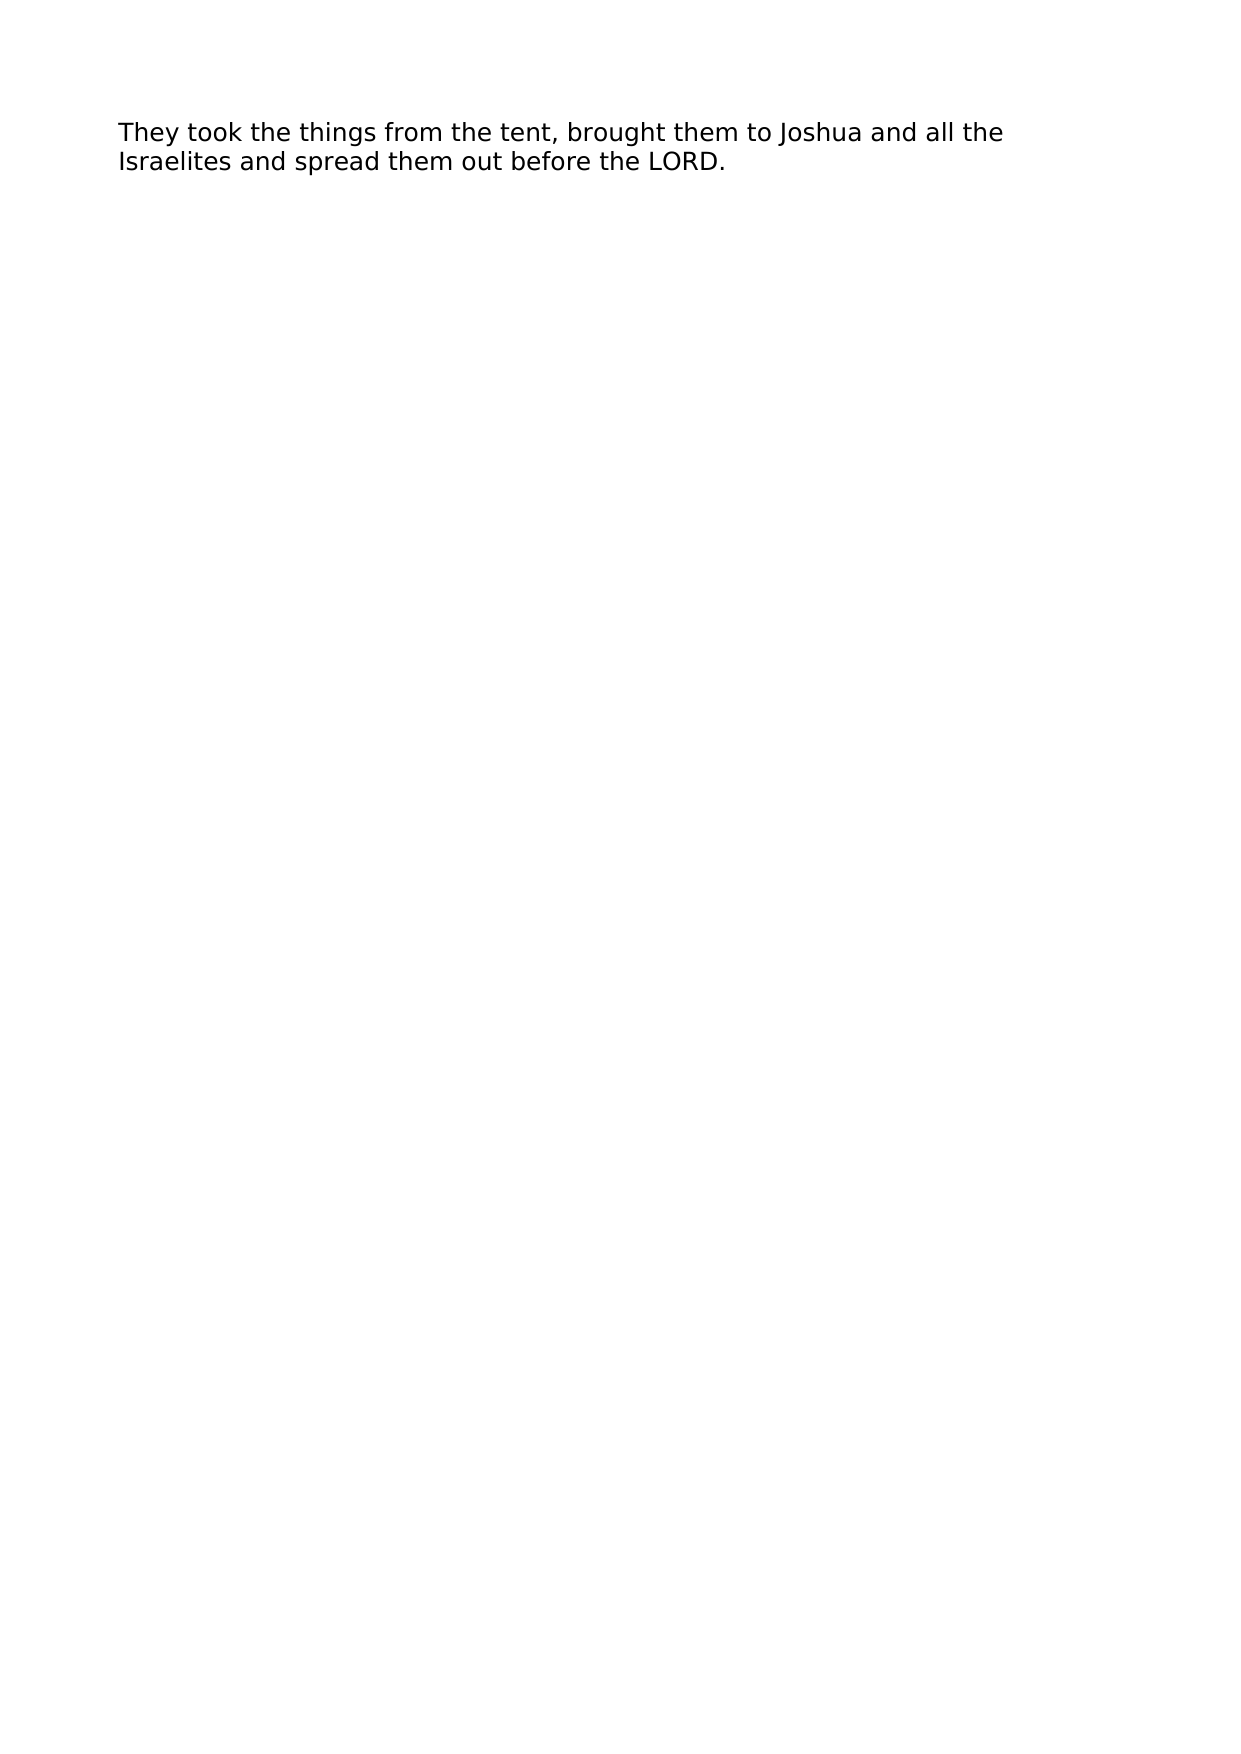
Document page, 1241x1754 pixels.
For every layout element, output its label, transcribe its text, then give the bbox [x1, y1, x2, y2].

text They took the things from the tent, brought them to Joshua and all the Israelites and spread them out before the LORD. [118, 118, 1122, 176]
